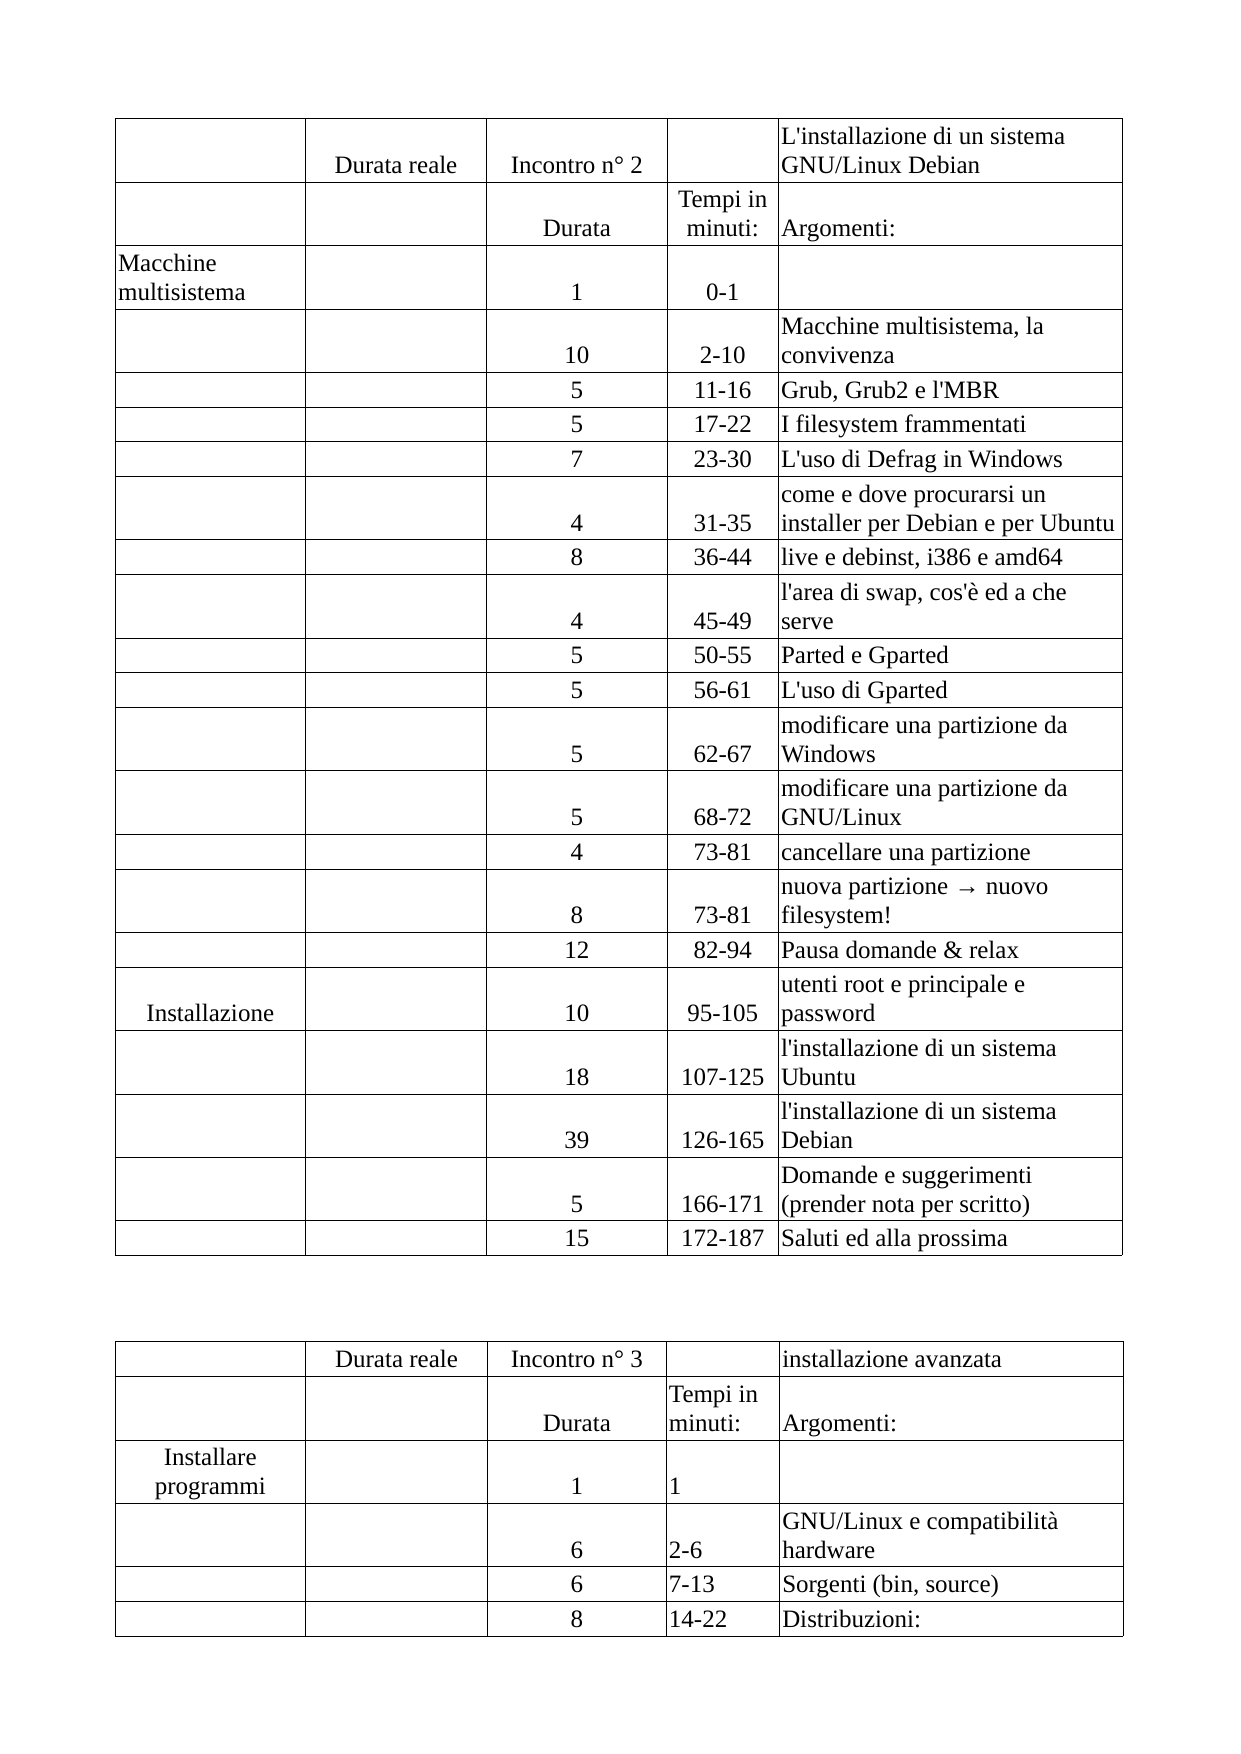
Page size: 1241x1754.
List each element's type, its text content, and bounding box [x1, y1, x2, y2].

table_cell [306, 835, 486, 868]
table_cell [306, 246, 486, 308]
table_cell 6 [488, 1567, 666, 1601]
table_cell 8 [487, 540, 667, 574]
table_header L'installazione di un sistema GNU/Linux Debian [779, 119, 1122, 182]
table_cell Tempi in minuti: [668, 183, 778, 245]
table_cell [306, 1602, 487, 1636]
table_header Durata reale [306, 1342, 487, 1376]
table_cell [306, 1221, 486, 1255]
table_cell come e dove procurarsi un installer per Debian e per Ubuntu [779, 477, 1122, 539]
table_cell 10 [487, 310, 667, 372]
table_cell nuova partizione → nuovo filesystem! [779, 870, 1122, 932]
table_cell Installazione [116, 968, 305, 1030]
table_header installazione avanzata [780, 1342, 1123, 1376]
table_cell Grub, Grub2 e l'MBR [779, 373, 1122, 407]
table_cell Saluti ed alla prossima [779, 1221, 1122, 1255]
table_cell 8 [487, 870, 667, 932]
table_cell [780, 1441, 1123, 1503]
table_cell utenti root e principale e password [779, 968, 1122, 1030]
table_cell Argomenti: [779, 183, 1122, 245]
table_cell 68-72 [668, 771, 778, 834]
table_cell Distribuzioni: [780, 1602, 1123, 1636]
table_cell Domande e suggerimenti (prender nota per scritto) [779, 1158, 1122, 1220]
table_cell [306, 575, 486, 637]
table_cell [116, 1031, 305, 1093]
table_cell [116, 1504, 305, 1566]
table_cell [306, 477, 486, 539]
table_cell [116, 933, 305, 967]
table_cell [116, 708, 305, 770]
table_cell [306, 310, 486, 372]
table_cell [306, 373, 486, 407]
table_cell 45-49 [668, 575, 778, 637]
table_cell 5 [487, 708, 667, 770]
table_cell 17-22 [668, 408, 778, 441]
table_cell [306, 1095, 486, 1157]
table_cell 62-67 [668, 708, 778, 770]
table_cell 5 [487, 673, 667, 707]
table_cell 4 [487, 835, 667, 868]
table_cell [116, 408, 305, 441]
table_cell [116, 835, 305, 868]
table_cell l'area di swap, cos'è ed a che serve [779, 575, 1122, 637]
table_cell 95-105 [668, 968, 778, 1030]
table_cell [116, 442, 305, 476]
table_cell 4 [487, 477, 667, 539]
table_header Durata reale [306, 119, 486, 182]
table_cell modificare una partizione da GNU/Linux [779, 771, 1122, 834]
table_cell [116, 540, 305, 574]
table_cell [306, 771, 486, 834]
table_cell 31-35 [668, 477, 778, 539]
table_cell 2-10 [668, 310, 778, 372]
table_cell [306, 1441, 487, 1503]
table_cell [116, 639, 305, 672]
table_cell l'installazione di un sistema Debian [779, 1095, 1122, 1157]
table_cell 82-94 [668, 933, 778, 967]
table_cell 1 [667, 1441, 779, 1503]
table_cell [306, 933, 486, 967]
table_cell Durata [487, 183, 667, 245]
table_cell L'uso di Defrag in Windows [779, 442, 1122, 476]
table_cell L'uso di Gparted [779, 673, 1122, 707]
table_cell [306, 1567, 487, 1601]
table_cell 1 [487, 246, 667, 308]
table_cell 6 [488, 1504, 666, 1566]
table_cell [116, 310, 305, 372]
table_cell [306, 673, 486, 707]
table_cell 166-171 [668, 1158, 778, 1220]
table_cell Macchine multisistema, la convivenza [779, 310, 1122, 372]
table_cell [779, 246, 1122, 308]
table_header [116, 119, 305, 182]
table_cell 0-1 [668, 246, 778, 308]
table_cell 5 [487, 373, 667, 407]
table_cell Macchine multisistema [116, 246, 305, 308]
table_cell 11-16 [668, 373, 778, 407]
table_cell 8 [488, 1602, 666, 1636]
table_cell 73-81 [668, 870, 778, 932]
table_cell [116, 673, 305, 707]
table_cell 5 [487, 408, 667, 441]
table_cell 1 [488, 1441, 666, 1503]
table_cell Sorgenti (bin, source) [780, 1567, 1123, 1601]
table_cell [306, 639, 486, 672]
table_cell 172-187 [668, 1221, 778, 1255]
table_cell [306, 408, 486, 441]
table_cell 7 [487, 442, 667, 476]
table_cell [306, 708, 486, 770]
table_cell [306, 540, 486, 574]
table_cell [116, 477, 305, 539]
table_cell 12 [487, 933, 667, 967]
table_cell 107-125 [668, 1031, 778, 1093]
table_cell [306, 1031, 486, 1093]
table_cell [116, 183, 305, 245]
table_cell Installare programmi [116, 1441, 305, 1503]
table_cell 10 [487, 968, 667, 1030]
table_cell GNU/Linux e compatibilità hardware [780, 1504, 1123, 1566]
table_cell 7-13 [667, 1567, 779, 1601]
table_cell 2-6 [667, 1504, 779, 1566]
table_cell 5 [487, 1158, 667, 1220]
table_cell 5 [487, 639, 667, 672]
table_cell Argomenti: [780, 1377, 1123, 1439]
table_cell [306, 183, 486, 245]
table_cell live e debinst, i386 e amd64 [779, 540, 1122, 574]
table_cell 39 [487, 1095, 667, 1157]
table_cell [116, 1567, 305, 1601]
table_cell 14-22 [667, 1602, 779, 1636]
table_header [116, 1342, 305, 1376]
table_header Incontro n° 2 [487, 119, 667, 182]
table_cell Parted e Gparted [779, 639, 1122, 672]
table_cell [306, 442, 486, 476]
table_cell I filesystem frammentati [779, 408, 1122, 441]
table_cell [116, 771, 305, 834]
table_cell 23-30 [668, 442, 778, 476]
table_cell [116, 1602, 305, 1636]
table_cell 18 [487, 1031, 667, 1093]
table_cell [306, 1377, 487, 1439]
table_cell [116, 1095, 305, 1157]
table_cell 5 [487, 771, 667, 834]
table_cell [306, 870, 486, 932]
table_cell 4 [487, 575, 667, 637]
table_cell [116, 870, 305, 932]
table_cell [306, 968, 486, 1030]
table_cell [116, 575, 305, 637]
table_cell [116, 1221, 305, 1255]
table_cell cancellare una partizione [779, 835, 1122, 868]
table_header Incontro n° 3 [488, 1342, 666, 1376]
table_cell l'installazione di un sistema Ubuntu [779, 1031, 1122, 1093]
table_cell 56-61 [668, 673, 778, 707]
table_cell 126-165 [668, 1095, 778, 1157]
table_header [668, 119, 778, 182]
table_header [667, 1342, 779, 1376]
table_cell [306, 1504, 487, 1566]
table_cell 36-44 [668, 540, 778, 574]
table_cell 73-81 [668, 835, 778, 868]
table_cell modificare una partizione da Windows [779, 708, 1122, 770]
table_cell [116, 1158, 305, 1220]
table_cell Pausa domande & relax [779, 933, 1122, 967]
table_cell 50-55 [668, 639, 778, 672]
table_cell [116, 1377, 305, 1439]
table_cell [306, 1158, 486, 1220]
table_cell Tempi in minuti: [667, 1377, 779, 1439]
table_cell Durata [488, 1377, 666, 1439]
table_cell [116, 373, 305, 407]
table_cell 15 [487, 1221, 667, 1255]
